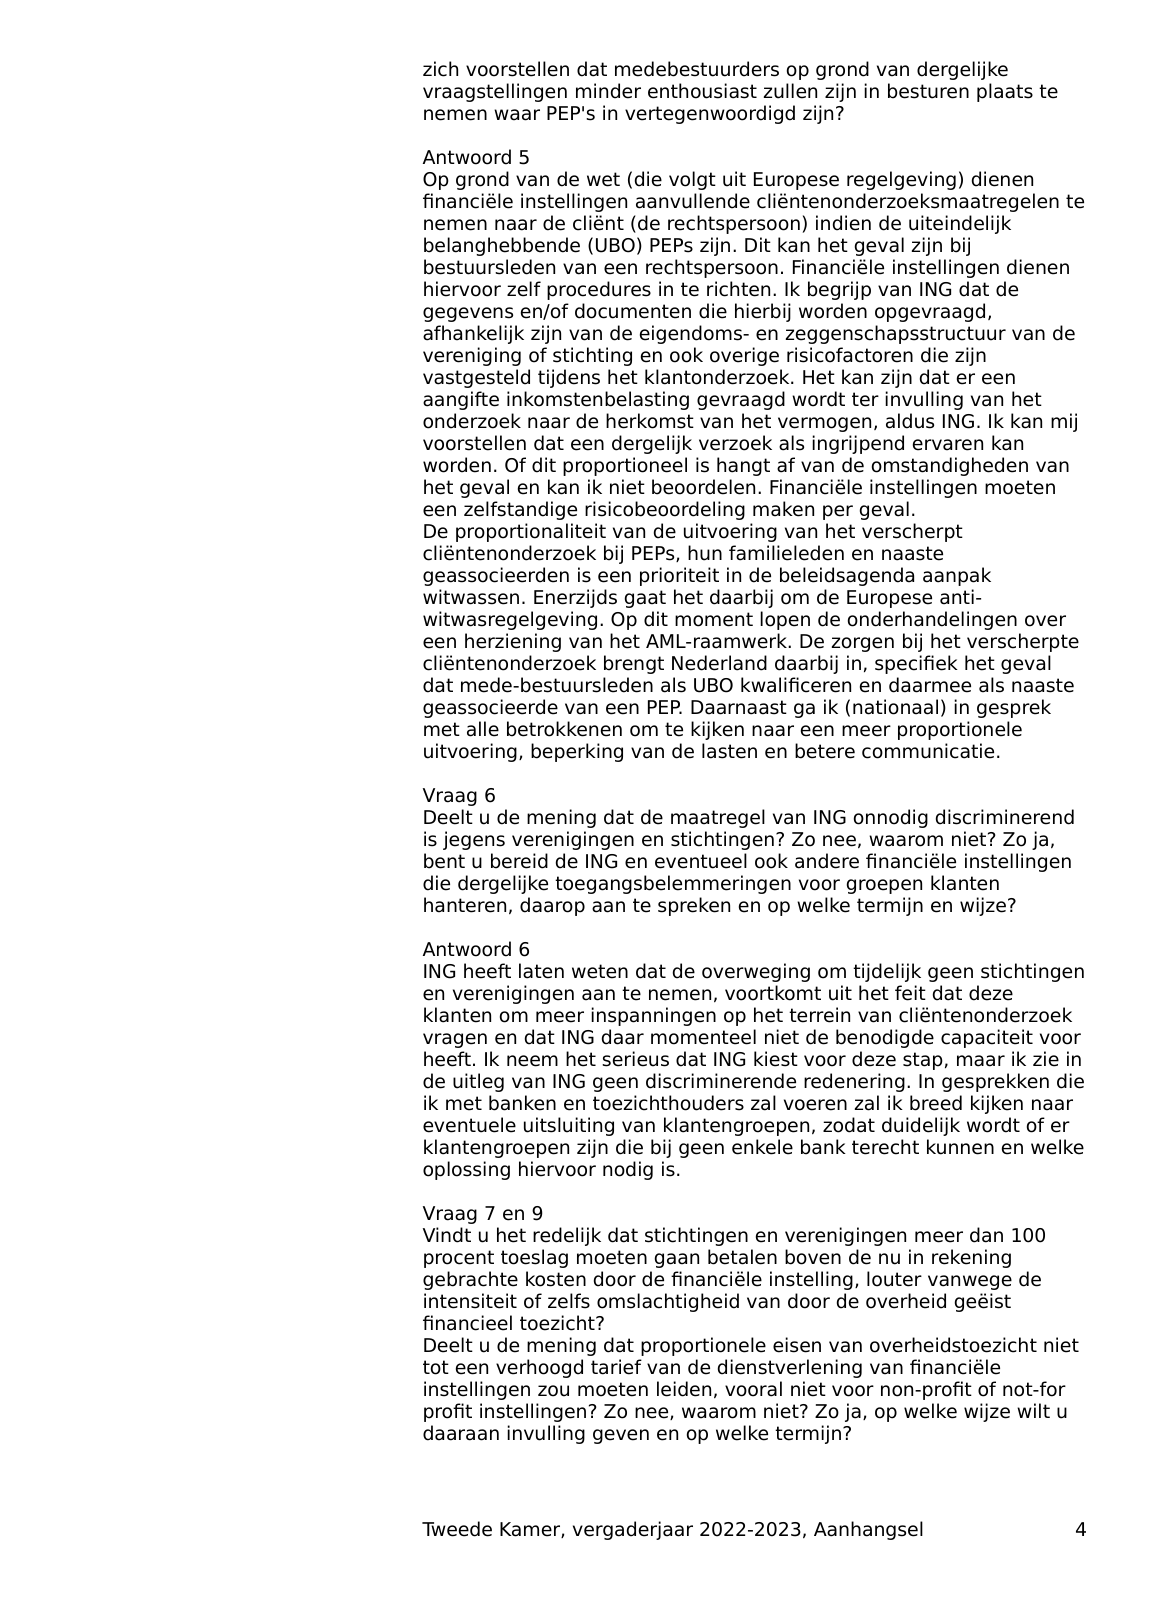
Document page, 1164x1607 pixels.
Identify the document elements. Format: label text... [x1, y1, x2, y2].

text Antwoord 5 [422, 147, 1087, 169]
text De proportionaliteit van de uitvoering van het verscherpt cliëntenonderzoek bij PEPs, hun familieleden en naaste geassocieerden is een prioriteit in de beleidsagenda aanpak witwassen. Enerzijds gaat het daarbij om de Europese anti-witwasregelgeving. Op dit moment lopen de onderhandelingen over een herziening van het AML-raamwerk. De zorgen bij het verscherpte cliëntenonderzoek brengt Nederland daarbij in, specifiek het geval dat mede-bestuursleden als UBO kwalificeren en daarmee als naaste geassocieerde van een PEP. Daarnaast ga ik (nationaal) in gesprek met alle betrokkenen om te kijken naar een meer proportionele uitvoering, beperking van de lasten en betere communicatie. [422, 521, 1087, 763]
text Op grond van de wet (die volgt uit Europese regelgeving) dienen financiële instellingen aanvullende cliëntenonderzoeksmaatregelen te nemen naar de cliënt (de rechtspersoon) indien de uiteindelijk belanghebbende (UBO) PEPs zijn. Dit kan het geval zijn bij bestuursleden van een rechtspersoon. Financiële instellingen dienen hiervoor zelf procedures in te richten. Ik begrijp van ING dat de gegevens en/of documenten die hierbij worden opgevraagd, afhankelijk zijn van de eigendoms- en zeggenschapsstructuur van de vereniging of stichting en ook overige risicofactoren die zijn vastgesteld tijdens het klantonderzoek. Het kan zijn dat er een aangifte inkomstenbelasting gevraagd wordt ter invulling van het onderzoek naar de herkomst van het vermogen, aldus ING. Ik kan mij voorstellen dat een dergelijk verzoek als ingrijpend ervaren kan worden. Of dit proportioneel is hangt af van de omstandigheden van het geval en kan ik niet beoordelen. Financiële instellingen moeten een zelfstandige risicobeoordeling maken per geval. [422, 169, 1087, 521]
text Vraag 7 en 9 [422, 1203, 1087, 1225]
text zich voorstellen dat medebestuurders op grond van dergelijke vraagstellingen minder enthousiast zullen zijn in besturen plaats te nemen waar PEP's in vertegenwoordigd zijn? [422, 59, 1087, 125]
text ING heeft laten weten dat de overweging om tijdelijk geen stichtingen en verenigingen aan te nemen, voortkomt uit het feit dat deze klanten om meer inspanningen op het terrein van cliëntenonderzoek vragen en dat ING daar momenteel niet de benodigde capaciteit voor heeft. Ik neem het serieus dat ING kiest voor deze stap, maar ik zie in de uitleg van ING geen discriminerende redenering. In gesprekken die ik met banken en toezichthouders zal voeren zal ik breed kijken naar eventuele uitsluiting van klantengroepen, zodat duidelijk wordt of er klantengroepen zijn die bij geen enkele bank terecht kunnen en welke oplossing hiervoor nodig is. [422, 961, 1087, 1181]
text Deelt u de mening dat de maatregel van ING onnodig discriminerend is jegens verenigingen en stichtingen? Zo nee, waarom niet? Zo ja, bent u bereid de ING en eventueel ook andere financiële instellingen die dergelijke toegangsbelemmeringen voor groepen klanten hanteren, daarop aan te spreken en op welke termijn en wijze? [422, 807, 1087, 917]
text Vraag 6 [422, 785, 1087, 807]
text Deelt u de mening dat proportionele eisen van overheidstoezicht niet tot een verhoogd tarief van de dienstverlening van financiële instellingen zou moeten leiden, vooral niet voor non-profit of not-for profit instellingen? Zo nee, waarom niet? Zo ja, op welke wijze wilt u daaraan invulling geven en op welke termijn? [422, 1335, 1087, 1444]
text Vindt u het redelijk dat stichtingen en verenigingen meer dan 100 procent toeslag moeten gaan betalen boven de nu in rekening gebrachte kosten door de financiële instelling, louter vanwege de intensiteit of zelfs omslachtigheid van door de overheid geëist financieel toezicht? [422, 1225, 1087, 1335]
text Antwoord 6 [422, 939, 1087, 961]
